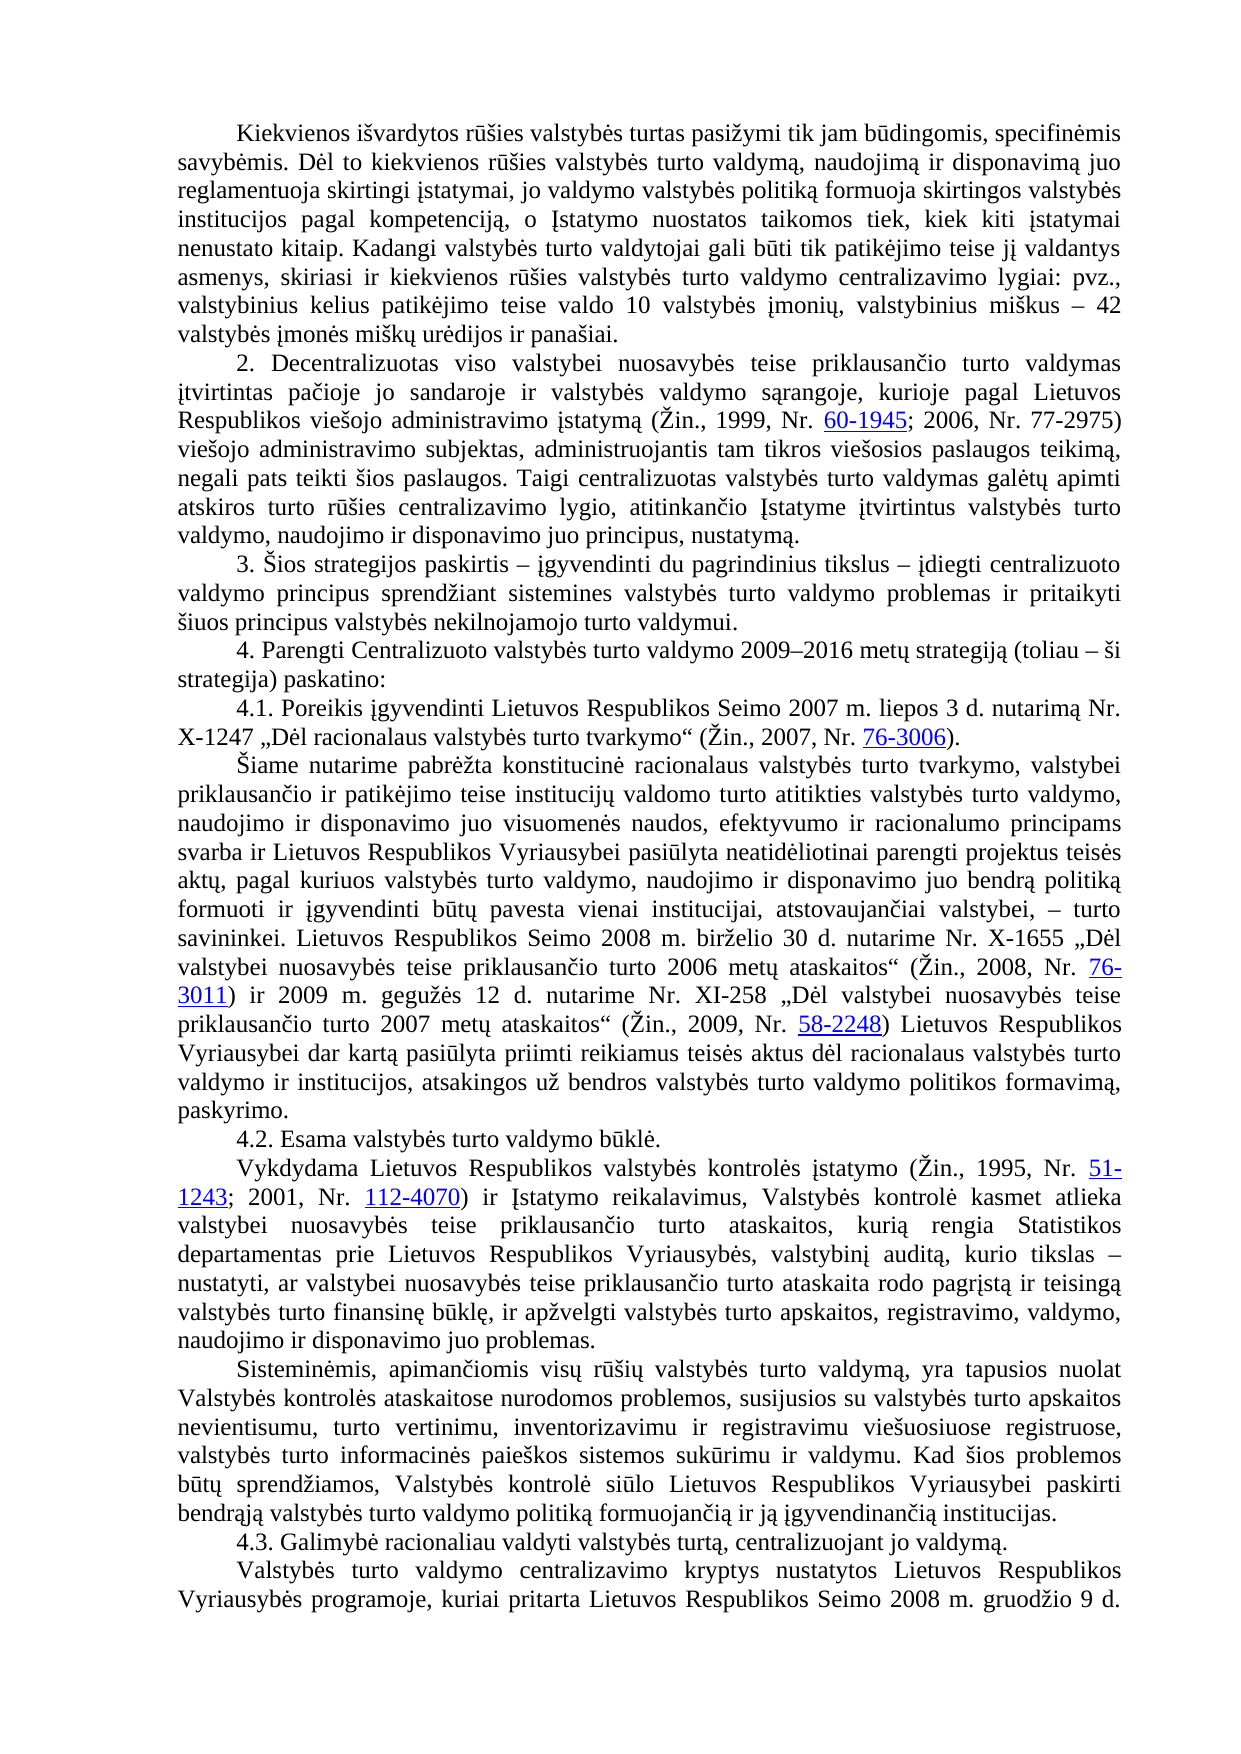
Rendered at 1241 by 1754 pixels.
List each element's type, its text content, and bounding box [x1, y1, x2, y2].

text 4. Parengti Centralizuoto valstybės turto valdymo 2009–2016 metų strategiją (toliau – ši strategija) paskatino: [177, 636, 1122, 693]
text 3. Šios strategijos paskirtis – įgyvendinti du pagrindinius tikslus – įdiegti centralizuoto valdymo principus sprendžiant sistemines valstybės turto valdymo problemas ir pritaikyti šiuos principus valstybės nekilnojamojo turto valdymui. [177, 549, 1122, 636]
text 2. Decentralizuotas viso valstybei nuosavybės teise priklausančio turto valdymas įtvirtintas pačioje jo sandaroje ir valstybės valdymo sąrangoje, kurioje pagal Lietuvos Respublikos viešojo administravimo įstatymą (Žin., 1999, Nr. 60-1945; 2006, Nr. 77-2975) viešojo administravimo subjektas, administruojantis tam tikros viešosios paslaugos teikimą, negali pats teikti šios paslaugos. Taigi centralizuotas valstybės turto valdymas galėtų apimti atskiros turto rūšies centralizavimo lygio, atitinkančio Įstatyme įtvirtintus valstybės turto valdymo, naudojimo ir disponavimo juo principus, nustatymą. [177, 348, 1122, 549]
text Vykdydama Lietuvos Respublikos valstybės kontrolės įstatymo (Žin., 1995, Nr. 51-1243; 2001, Nr. 112-4070) ir Įstatymo reikalavimus, Valstybės kontrolė kasmet atlieka valstybei nuosavybės teise priklausančio turto ataskaitos, kurią rengia Statistikos departamentas prie Lietuvos Respublikos Vyriausybės, valstybinį auditą, kurio tikslas – nustatyti, ar valstybei nuosavybės teise priklausančio turto ataskaita rodo pagrįstą ir teisingą valstybės turto finansinę būklę, ir apžvelgti valstybės turto apskaitos, registravimo, valdymo, naudojimo ir disponavimo juo problemas. [177, 1153, 1122, 1354]
text Šiame nutarime pabrėžta konstitucinė racionalaus valstybės turto tvarkymo, valstybei priklausančio ir patikėjimo teise institucijų valdomo turto atitikties valstybės turto valdymo, naudojimo ir disponavimo juo visuomenės naudos, efektyvumo ir racionalumo principams svarba ir Lietuvos Respublikos Vyriausybei pasiūlyta neatidėliotinai parengti projektus teisės aktų, pagal kuriuos valstybės turto valdymo, naudojimo ir disponavimo juo bendrą politiką formuoti ir įgyvendinti būtų pavesta vienai institucijai, atstovaujančiai valstybei, – turto savininkei. Lietuvos Respublikos Seimo 2008 m. birželio 30 d. nutarime Nr. X-1655 „Dėl valstybei nuosavybės teise priklausančio turto 2006 metų ataskaitos“ (Žin., 2008, Nr. 76-3011) ir 2009 m. gegužės 12 d. nutarime Nr. XI-258 „Dėl valstybei nuosavybės teise priklausančio turto 2007 metų ataskaitos“ (Žin., 2009, Nr. 58-2248) Lietuvos Respublikos Vyriausybei dar kartą pasiūlyta priimti reikiamus teisės aktus dėl racionalaus valstybės turto valdymo ir institucijos, atsakingos už bendros valstybės turto valdymo politikos formavimą, paskyrimo. [177, 751, 1122, 1124]
text Valstybės turto valdymo centralizavimo kryptys nustatytos Lietuvos Respublikos Vyriausybės programoje, kuriai pritarta Lietuvos Respublikos Seimo 2008 m. gruodžio 9 d. [177, 1556, 1122, 1613]
text 4.3. Galimybė racionaliau valdyti valstybės turtą, centralizuojant jo valdymą. [177, 1527, 1122, 1556]
text 4.2. Esama valstybės turto valdymo būklė. [177, 1124, 1122, 1153]
text 4.1. Poreikis įgyvendinti Lietuvos Respublikos Seimo 2007 m. liepos 3 d. nutarimą Nr. X-1247 „Dėl racionalaus valstybės turto tvarkymo“ (Žin., 2007, Nr. 76-3006). [177, 693, 1122, 751]
text Sisteminėmis, apimančiomis visų rūšių valstybės turto valdymą, yra tapusios nuolat Valstybės kontrolės ataskaitose nurodomos problemos, susijusios su valstybės turto apskaitos nevientisumu, turto vertinimu, inventorizavimu ir registravimu viešuosiuose registruose, valstybės turto informacinės paieškos sistemos sukūrimu ir valdymu. Kad šios problemos būtų sprendžiamos, Valstybės kontrolė siūlo Lietuvos Respublikos Vyriausybei paskirti bendrąją valstybės turto valdymo politiką formuojančią ir ją įgyvendinančią institucijas. [177, 1354, 1122, 1527]
text Kiekvienos išvardytos rūšies valstybės turtas pasižymi tik jam būdingomis, specifinėmis savybėmis. Dėl to kiekvienos rūšies valstybės turto valdymą, naudojimą ir disponavimą juo reglamentuoja skirtingi įstatymai, jo valdymo valstybės politiką formuoja skirtingos valstybės institucijos pagal kompetenciją, o Įstatymo nuostatos taikomos tiek, kiek kiti įstatymai nenustato kitaip. Kadangi valstybės turto valdytojai gali būti tik patikėjimo teise jį valdantys asmenys, skiriasi ir kiekvienos rūšies valstybės turto valdymo centralizavimo lygiai: pvz., valstybinius kelius patikėjimo teise valdo 10 valstybės įmonių, valstybinius miškus – 42 valstybės įmonės miškų urėdijos ir panašiai. [177, 118, 1122, 348]
